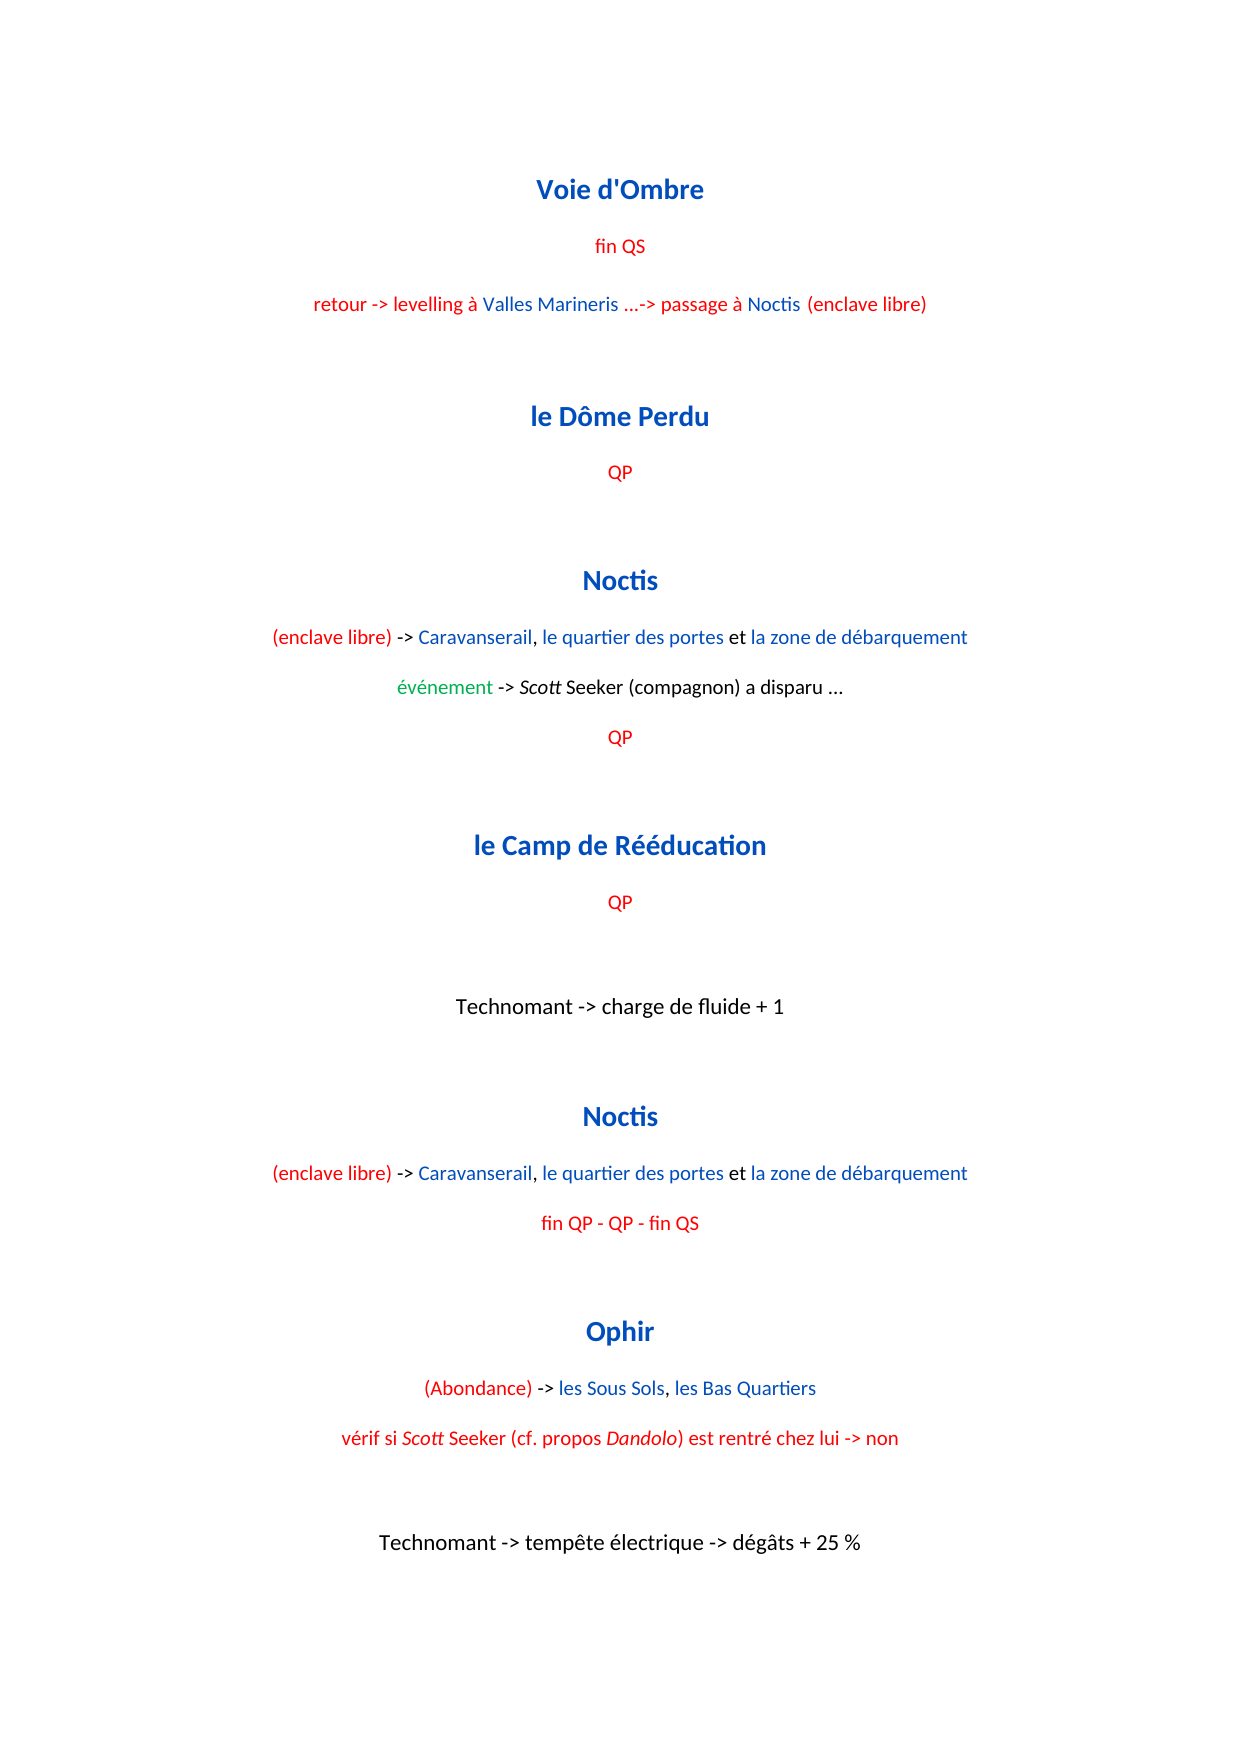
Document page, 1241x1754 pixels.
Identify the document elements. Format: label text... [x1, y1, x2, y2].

text le Camp de Rééducation [118, 827, 1122, 863]
text fin QS [118, 233, 1122, 258]
text Technomant -> tempête électrique -> dégâts + 25 % [118, 1528, 1122, 1556]
text (Abondance) -> les Sous Sols, les Bas Quartiers [118, 1375, 1122, 1400]
text le Dôme Perdu [118, 398, 1122, 433]
text vérif si Scott Seeker (cf. propos Dandolo) est rentré chez lui -> non [118, 1425, 1122, 1450]
text événement -> Scott Seeker (compagnon) a disparu ... [118, 674, 1122, 700]
text QP [118, 724, 1122, 750]
text QP [118, 459, 1122, 485]
text Voie d'Ombre [118, 171, 1122, 207]
text (enclave libre) -> Caravanserail, le quartier des portes et la zone de débarquement [118, 1160, 1122, 1185]
text retour -> levelling à Valles Marineris ...-> passage à Noctis (enclave libre) [118, 283, 1122, 318]
text Noctis [118, 1098, 1122, 1134]
text Ophir [118, 1313, 1122, 1348]
text fin QP - QP - fin QS [118, 1210, 1122, 1235]
text Noctis [118, 562, 1122, 598]
text Technomant -> charge de fluide + 1 [118, 992, 1122, 1020]
text QP [118, 889, 1122, 914]
text (enclave libre) -> Caravanserail, le quartier des portes et la zone de débarquement [118, 624, 1122, 650]
